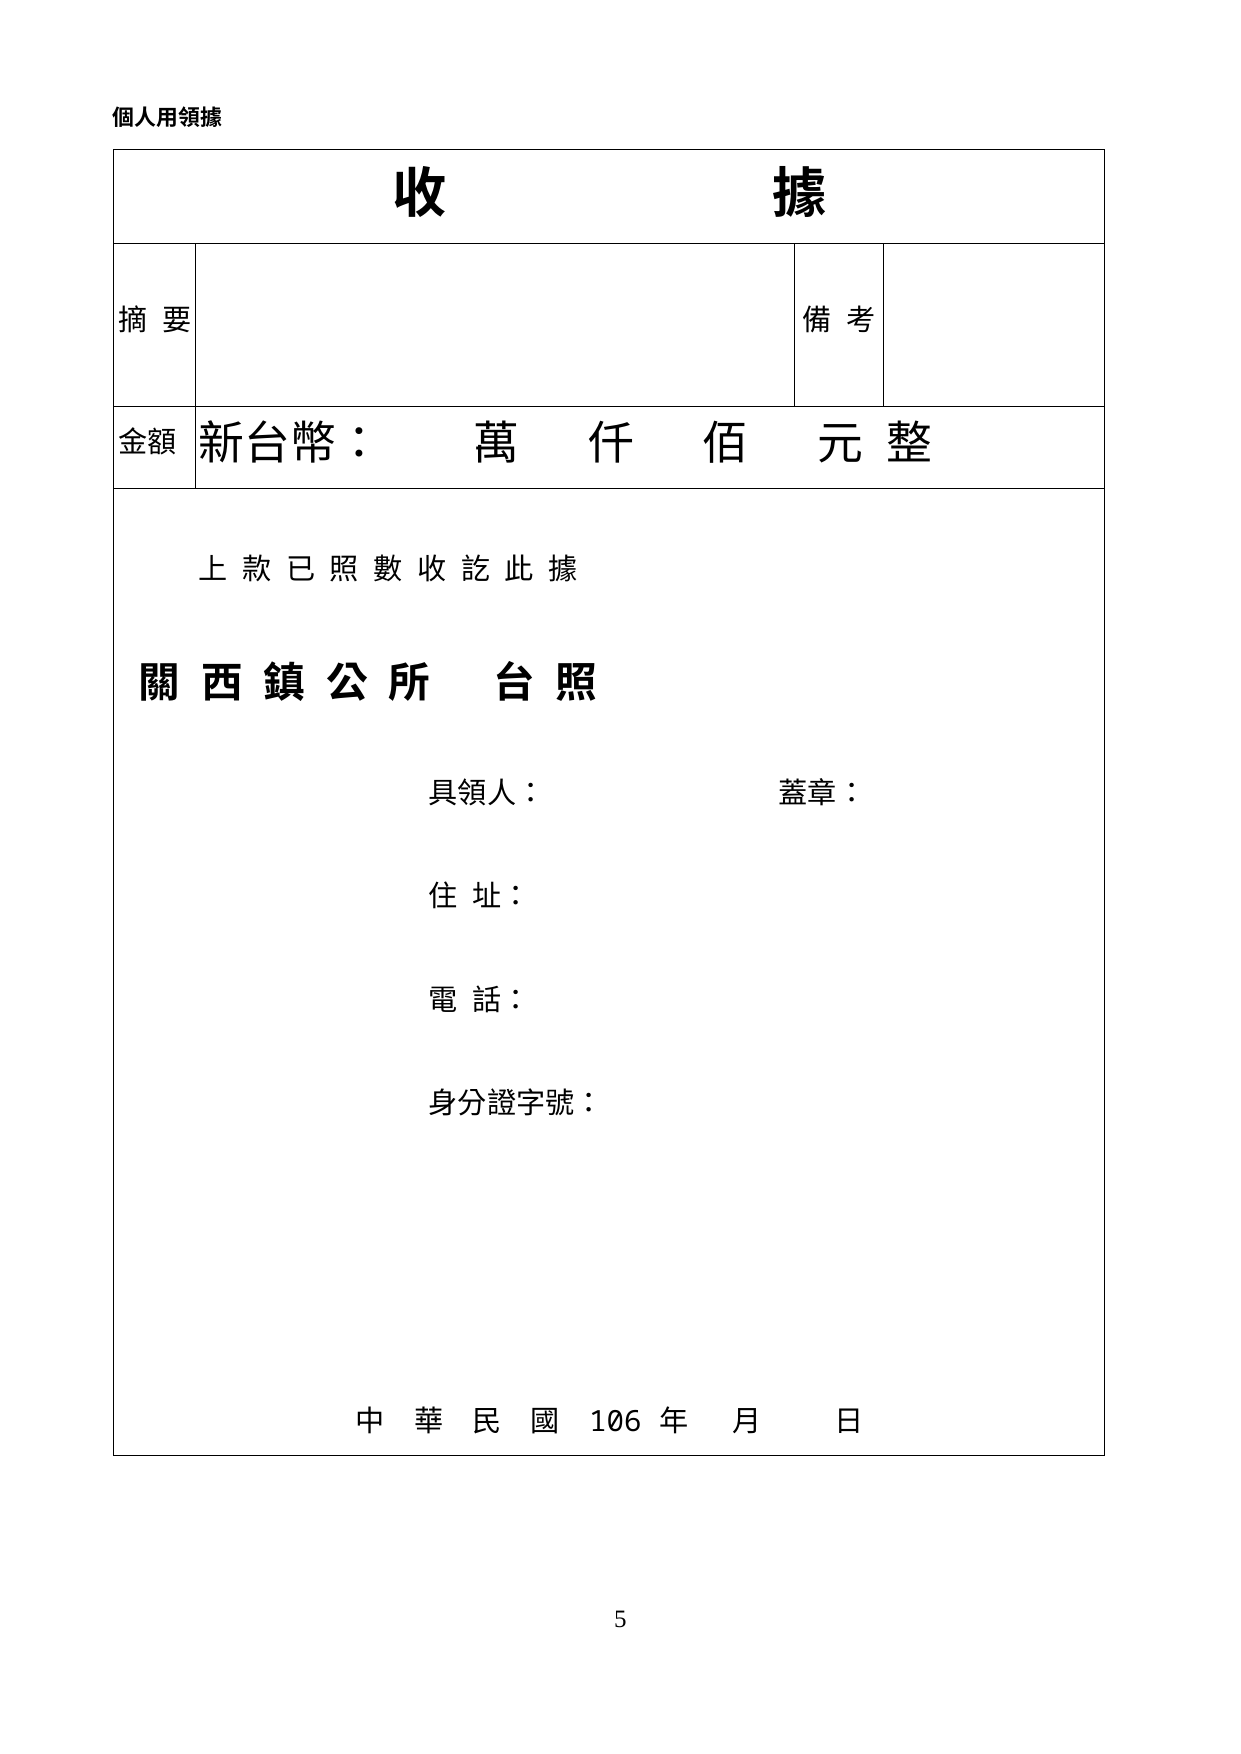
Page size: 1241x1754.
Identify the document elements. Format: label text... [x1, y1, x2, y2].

table_cell [114, 827, 1104, 873]
table_cell [114, 1136, 1104, 1185]
table_cell 關 西 鎮 公 所 台 照 [114, 649, 1104, 723]
table_cell [114, 930, 1104, 976]
table_cell 電 話： [426, 976, 1104, 1033]
table_cell [196, 244, 794, 406]
table_cell 金額 [114, 407, 195, 488]
table_cell 身分證字號： [426, 1079, 1104, 1136]
table_cell [114, 546, 195, 602]
table_cell 具領人： 蓋章： [426, 770, 1104, 827]
table_cell [114, 489, 1104, 546]
table_cell 新台幣： 萬 仟 佰 元 整 [196, 407, 1104, 488]
table_cell [795, 546, 1104, 602]
table_cell [114, 770, 426, 827]
table_cell [884, 244, 1104, 406]
text 個人用領據 [112, 89, 1128, 134]
table_cell 摘 要 [114, 244, 195, 406]
table_cell 住 址： [426, 873, 1104, 930]
table_header 收 據 [114, 150, 1104, 243]
table_cell [114, 976, 426, 1033]
table_cell [114, 1079, 426, 1136]
table_cell 備 考 [795, 244, 883, 406]
table_cell [114, 1033, 1104, 1079]
table_cell [114, 873, 426, 930]
table_cell 中 華 民 國 106 年 月 日 [114, 1185, 1104, 1455]
table_cell 上 款 已 照 數 收 訖 此 據 [195, 546, 795, 602]
table_cell [114, 603, 1104, 649]
table_cell [114, 724, 1104, 770]
